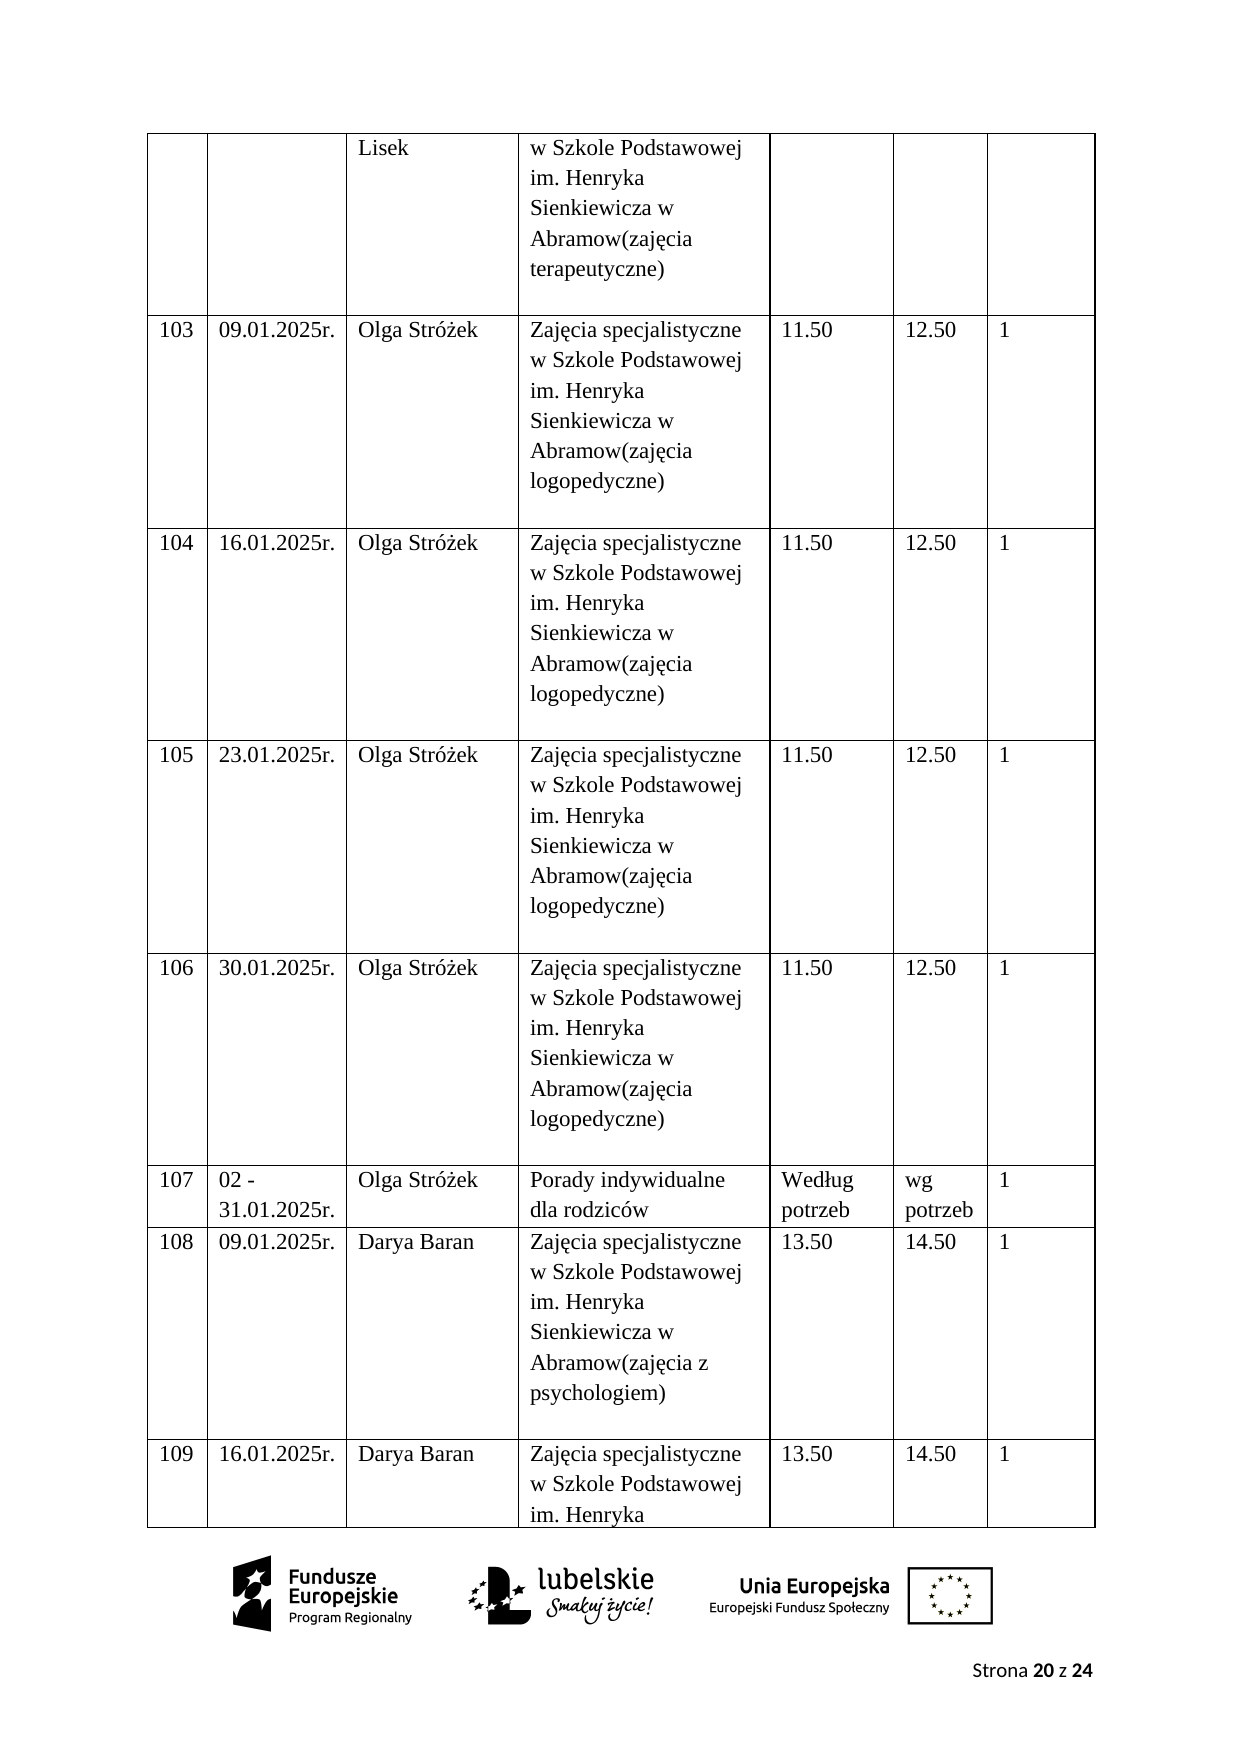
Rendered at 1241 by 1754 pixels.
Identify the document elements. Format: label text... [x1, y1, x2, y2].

table_cell w Szkole Podstawowej im. Henryka Sienkiewicza w Abramow(zajęcia terapeutyczne) [519, 134, 769, 315]
table_cell [771, 134, 893, 315]
table_cell Według potrzeb [771, 1166, 893, 1227]
table_cell 11.50 [771, 954, 893, 1165]
table_cell 104 [148, 529, 207, 740]
table_cell 16.01.2025r. [208, 529, 346, 740]
table_cell 1 [988, 316, 1094, 528]
table_cell 105 [148, 741, 207, 953]
table_cell 107 [148, 1166, 207, 1227]
table_cell 1 [988, 741, 1094, 953]
table_cell 1 [988, 954, 1094, 1165]
table_cell 1 [988, 1228, 1094, 1439]
table_cell 13.50 [771, 1228, 893, 1439]
table_cell 11.50 [771, 741, 893, 953]
table_cell Olga Stróżek [347, 1166, 518, 1227]
table_cell Olga Stróżek [347, 529, 518, 740]
table_cell 12.50 [894, 316, 987, 528]
table_cell 16.01.2025r. [208, 1440, 346, 1527]
table_cell 12.50 [894, 954, 987, 1165]
table_cell Olga Stróżek [347, 316, 518, 528]
table_cell Porady indywidualne dla rodziców [519, 1166, 769, 1227]
table_cell Zajęcia specjalistyczne w Szkole Podstawowej im. Henryka Sienkiewicza w Abramow(zajęcia logopedyczne) [519, 741, 769, 953]
table_cell 108 [148, 1228, 207, 1439]
table_cell 09.01.2025r. [208, 316, 346, 528]
table_cell 14.50 [894, 1440, 987, 1527]
table_cell 12.50 [894, 529, 987, 740]
table_cell 1 [988, 1440, 1094, 1527]
table_cell Darya Baran [347, 1228, 518, 1439]
table_cell 30.01.2025r. [208, 954, 346, 1165]
table_cell 14.50 [894, 1228, 987, 1439]
table_cell 11.50 [771, 529, 893, 740]
table_cell [894, 134, 987, 315]
table_cell Zajęcia specjalistyczne w Szkole Podstawowej im. Henryka Sienkiewicza w Abramow(zajęcia logopedyczne) [519, 529, 769, 740]
table_cell 1 [988, 1166, 1094, 1227]
table_cell 11.50 [771, 316, 893, 528]
table_cell Darya Baran [347, 1440, 518, 1527]
table_cell 1 [988, 529, 1094, 740]
table_cell Zajęcia specjalistyczne w Szkole Podstawowej im. Henryka [519, 1440, 769, 1527]
table_cell Olga Stróżek [347, 954, 518, 1165]
table_cell Zajęcia specjalistyczne w Szkole Podstawowej im. Henryka Sienkiewicza w Abramow(zajęcia logopedyczne) [519, 954, 769, 1165]
table_cell 23.01.2025r. [208, 741, 346, 953]
table_cell 106 [148, 954, 207, 1165]
table_cell Zajęcia specjalistyczne w Szkole Podstawowej im. Henryka Sienkiewicza w Abramow(zajęcia logopedyczne) [519, 316, 769, 528]
table_cell 09.01.2025r. [208, 1228, 346, 1439]
table_cell 109 [148, 1440, 207, 1527]
table_cell 13.50 [771, 1440, 893, 1527]
table_cell [988, 134, 1094, 315]
table_cell 103 [148, 316, 207, 528]
table_cell 12.50 [894, 741, 987, 953]
table_cell Olga Stróżek [347, 741, 518, 953]
table_cell Lisek [347, 134, 518, 315]
table_cell 02 -31.01.2025r. [208, 1166, 346, 1227]
table_cell [148, 134, 207, 315]
table_cell Zajęcia specjalistyczne w Szkole Podstawowej im. Henryka Sienkiewicza w Abramow(zajęcia z psychologiem) [519, 1228, 769, 1439]
table_cell wg potrzeb [894, 1166, 987, 1227]
table_cell [208, 134, 346, 315]
